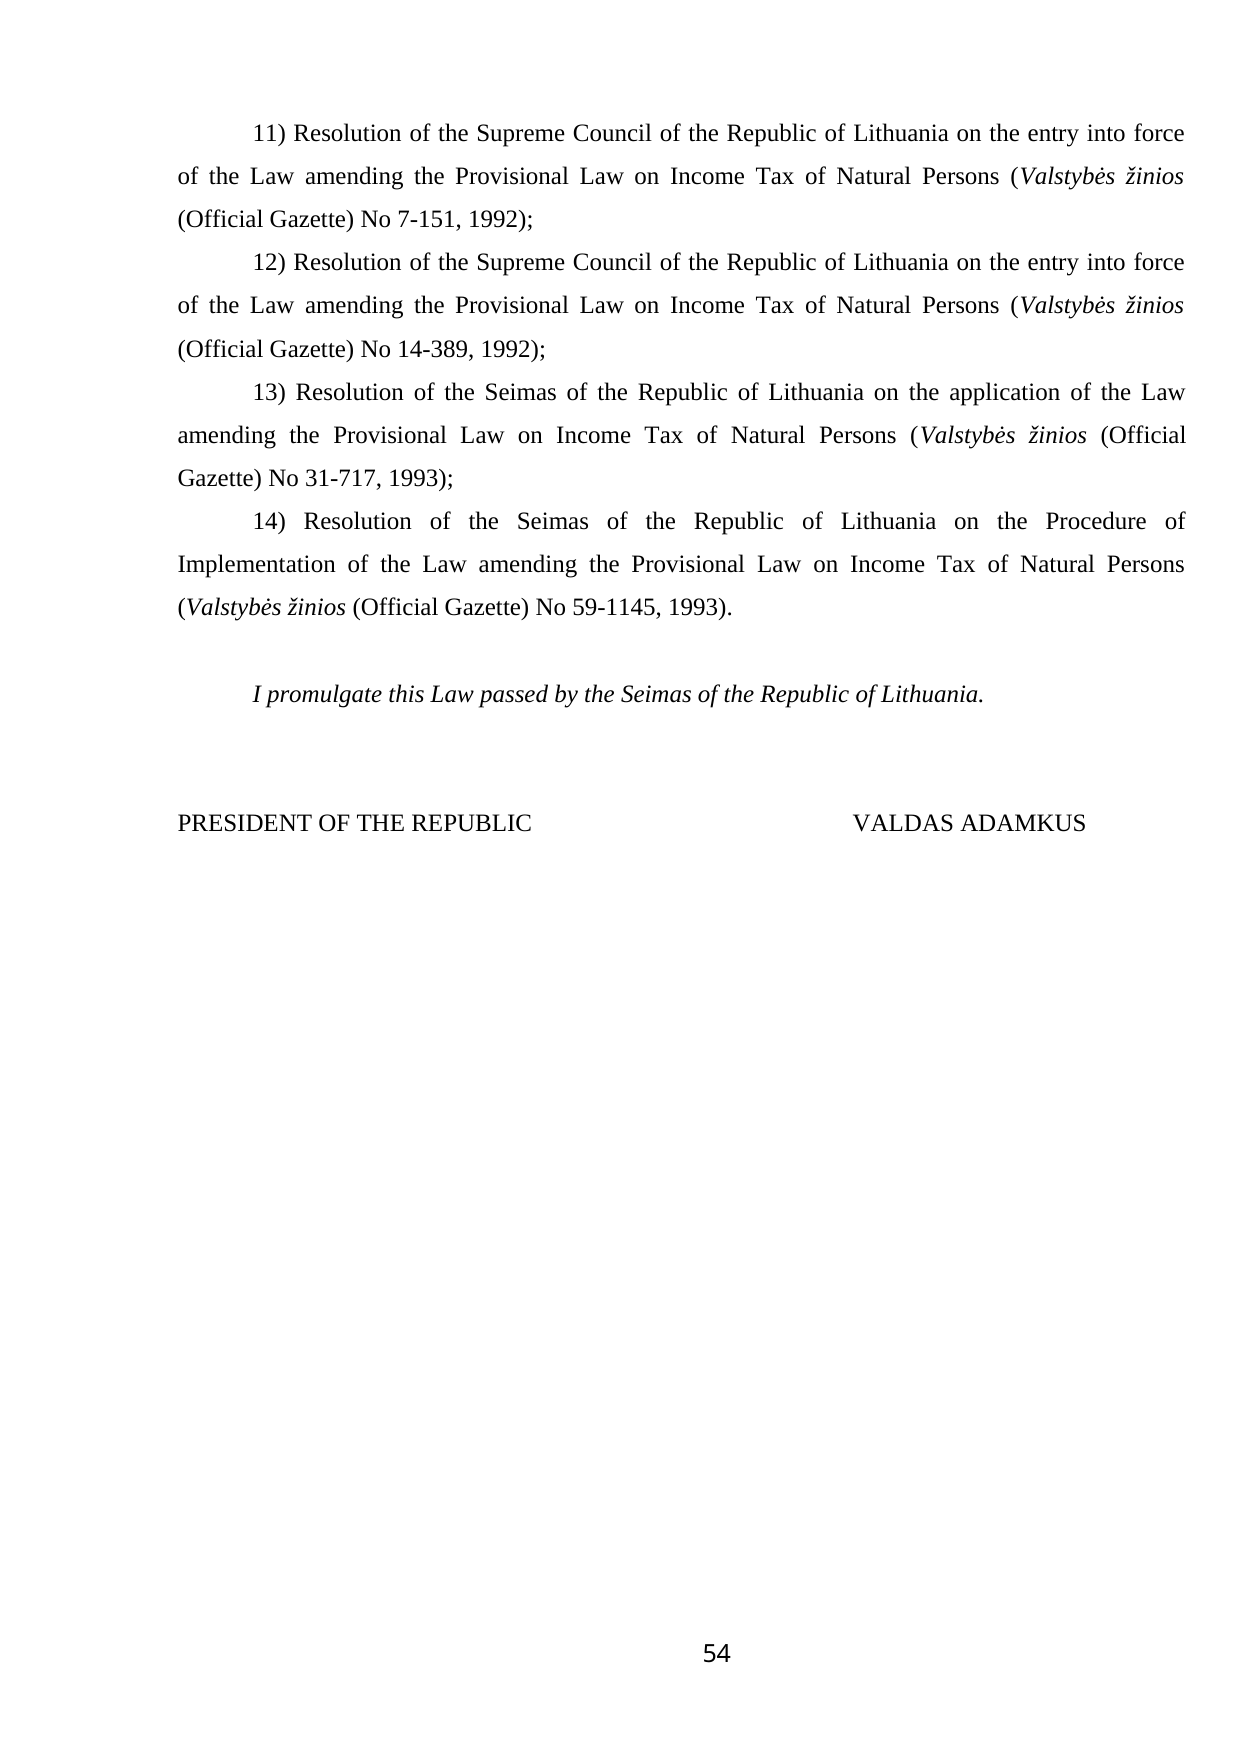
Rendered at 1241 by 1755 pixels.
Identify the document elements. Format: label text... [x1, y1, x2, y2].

text 13) Resolution of the Seimas of the Republic of Lithuania on the application of the Law amending the Provisional Law on Income Tax of Natural Persons (Valstybės žinios (Official Gazette) No 31-717, 1993); [177, 377, 1186, 492]
text PRESIDENT OF THE REPUBLIC VALDAS ADAMKUS [177, 808, 1186, 837]
text 12) Resolution of the Supreme Council of the Republic of Lithuania on the entry into force of the Law amending the Provisional Law on Income Tax of Natural Persons (Valstybės žinios (Official Gazette) No 14-389, 1992); [177, 247, 1186, 362]
text I promulgate this Law passed by the Seimas of the Republic of Lithuania. [177, 679, 1186, 707]
text 14) Resolution of the Seimas of the Republic of Lithuania on the Procedure of Implementation of the Law amending the Provisional Law on Income Tax of Natural Persons (Valstybės žinios (Official Gazette) No 59-1145, 1993). [177, 506, 1186, 621]
text 11) Resolution of the Supreme Council of the Republic of Lithuania on the entry into force of the Law amending the Provisional Law on Income Tax of Natural Persons (Valstybės žinios (Official Gazette) No 7-151, 1992); [177, 118, 1186, 233]
